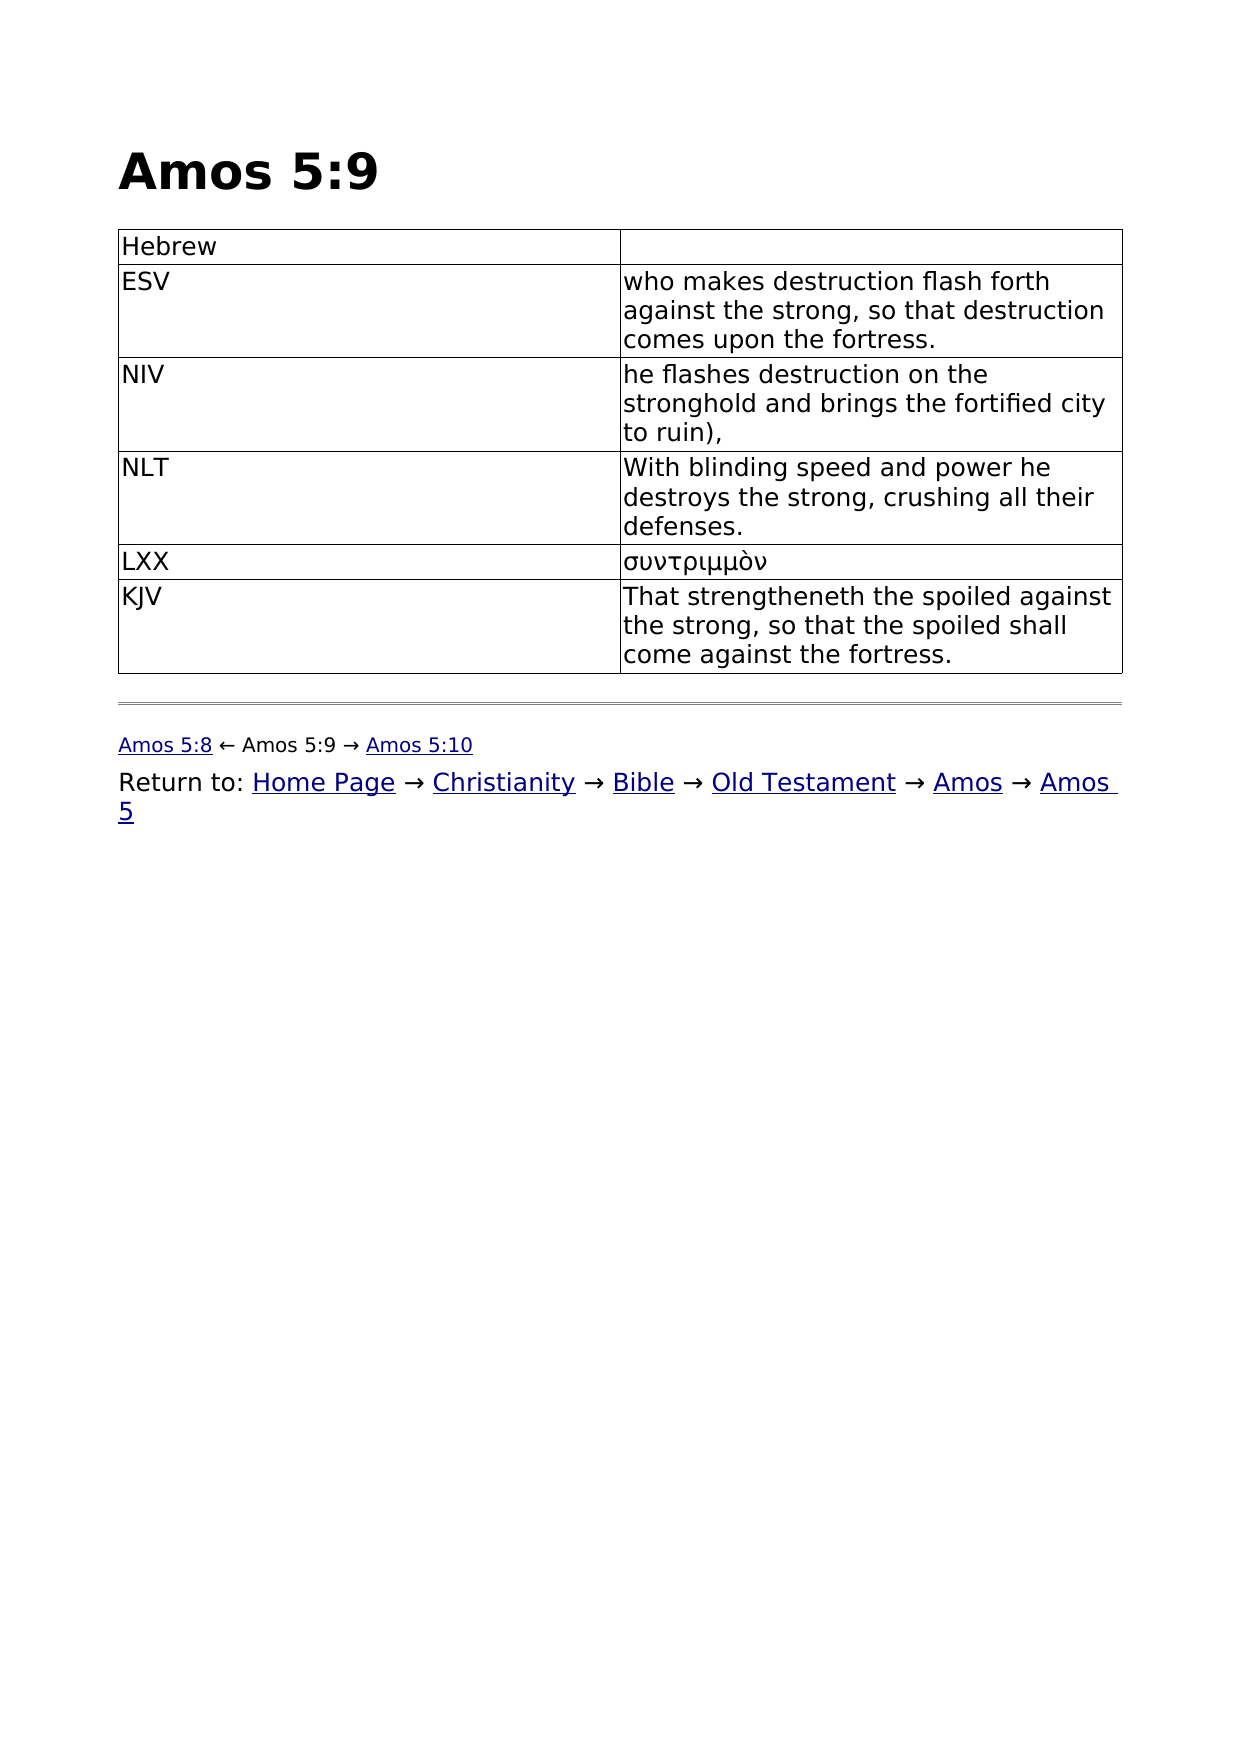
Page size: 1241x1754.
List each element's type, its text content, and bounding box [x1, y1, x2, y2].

table_cell KJV [119, 580, 620, 673]
table_cell That strengtheneth the spoiled against the strong, so that the spoiled shall come against the fortress. [621, 580, 1122, 673]
text Amos 5:8 ← Amos 5:9 → Amos 5:10 [118, 734, 1122, 768]
table_cell With blinding speed and power he destroys the strong, crushing all their defenses. [621, 452, 1122, 544]
table_cell ESV [119, 265, 620, 357]
table_header [621, 230, 1122, 264]
subtitle Amos 5:9 [118, 143, 1122, 201]
table_cell NIV [119, 358, 620, 451]
table_cell LXX [119, 545, 620, 579]
text Return to: Home Page → Christianity → Bible → Old Testament → Amos → Amos 5 [118, 768, 1122, 826]
table_cell who makes destruction flash forth against the strong, so that destruction comes upon the fortress. [621, 265, 1122, 357]
table_cell NLT [119, 452, 620, 544]
table_cell συντριμμὸν [621, 545, 1122, 579]
table_header Hebrew [119, 230, 620, 264]
table_cell he flashes destruction on the stronghold and brings the fortified city to ruin), [621, 358, 1122, 451]
